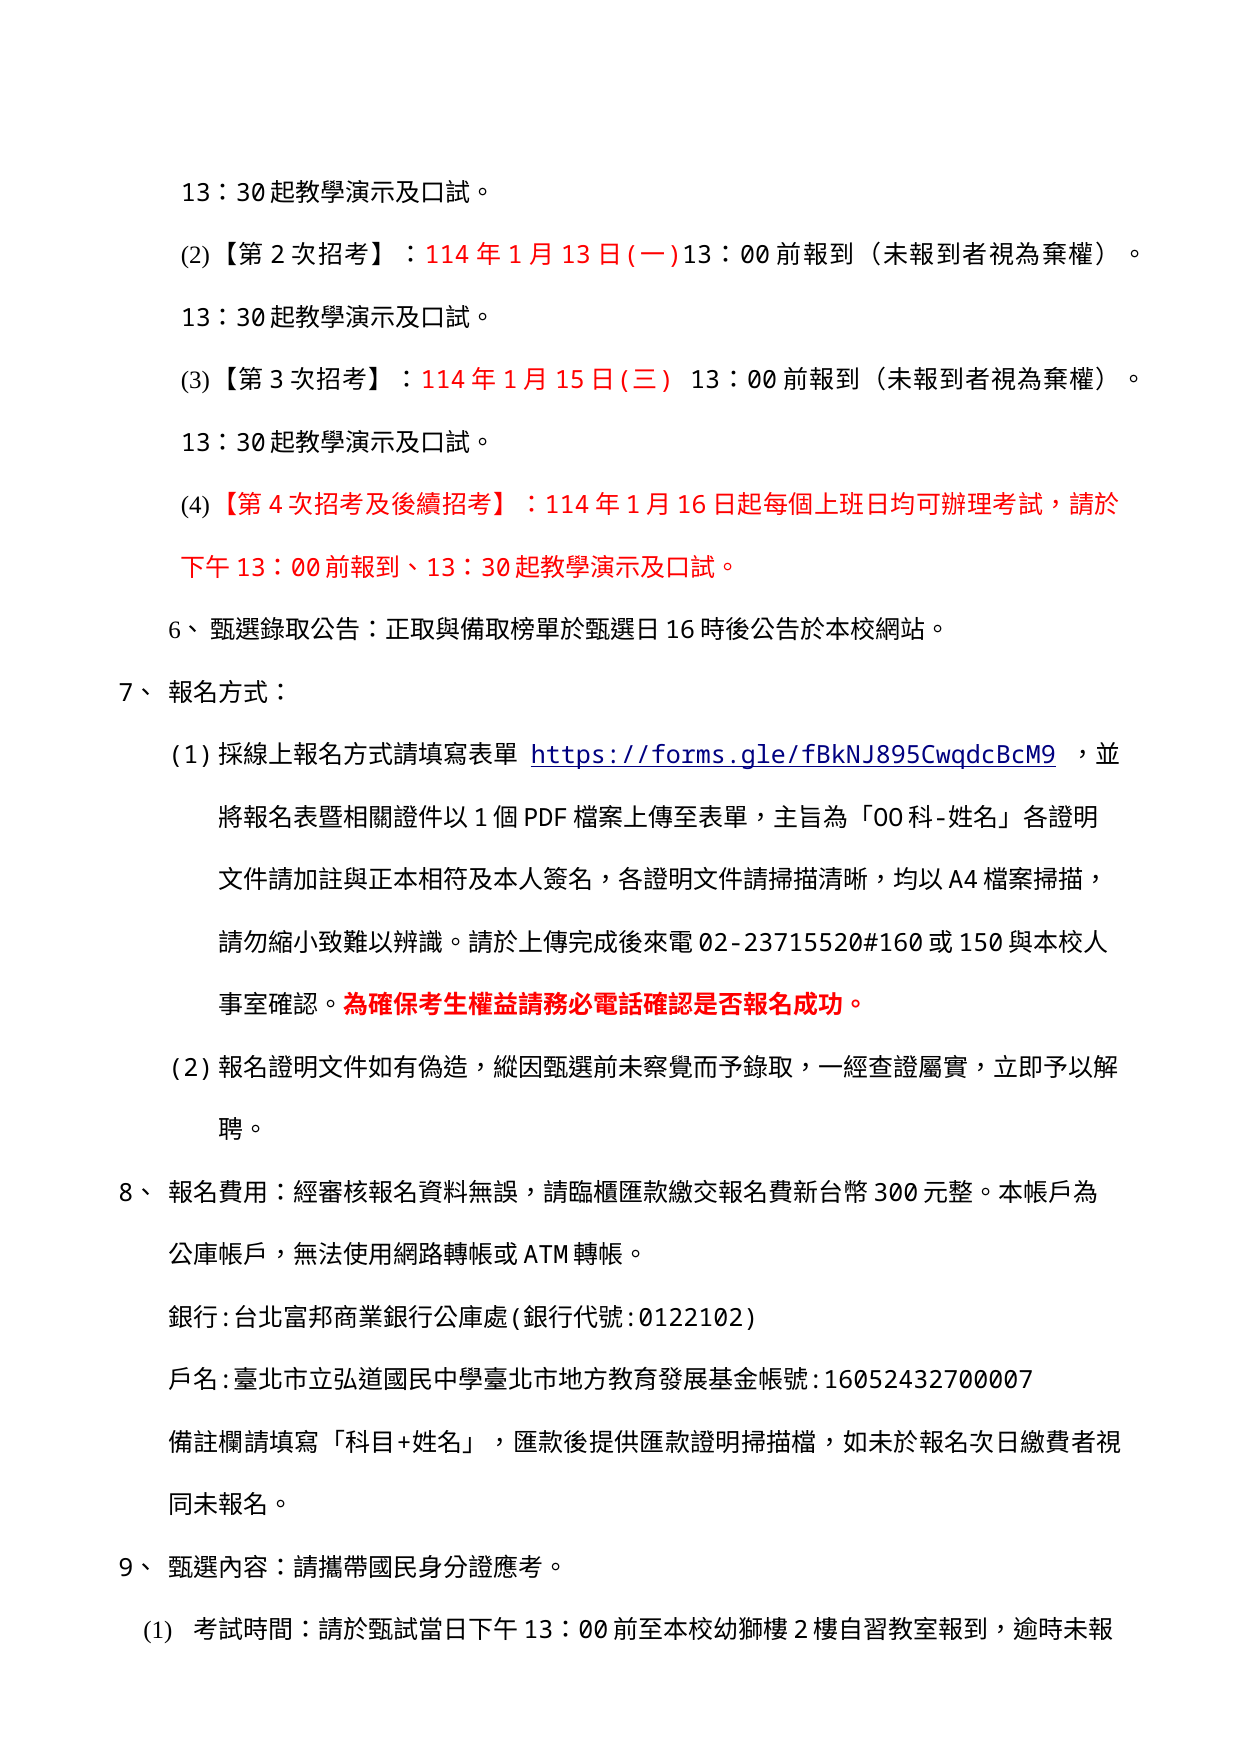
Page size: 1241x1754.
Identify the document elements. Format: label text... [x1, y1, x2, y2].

list 【第1次招考】：114年1月8日(三)13：00前報到（未報到者視為棄權）。13：30起教學演示及口試。 [181, 148, 1122, 211]
list 甄選錄取公告：正取與備取榜單於甄選日16時後公告於本校網站。 [168, 586, 1122, 648]
list 【第3次招考】：114年1月15日(三) 13：00前報到（未報到者視為棄權）。13：30起教學演示及口試。 [181, 336, 1122, 461]
list 【第2次招考】：114年1月13日(一)13：00前報到（未報到者視為棄權）。13：30起教學演示及口試。 [181, 211, 1122, 336]
list 報名方式： [118, 648, 1122, 711]
text 銀行:台北富邦商業銀行公庫處(銀行代號:0122102) [168, 1273, 1122, 1336]
list 甄選內容：請攜帶國民身分證應考。 [118, 1523, 1122, 1586]
list 採線上報名方式請填寫表單 https://forms.gle/fBkNJ895CwqdcBcM9 ，並將報名表暨相關證件以1個PDF檔案上傳至表單，主旨為「OO科-姓名」各證明文件請加註與正本相符及本人簽名，各證明文件請掃描清晰，均以A4檔案掃描，請勿縮小致難以辨識。請於上傳完成後來電02-23715520#160或150與本校人事室確認。為確保考生權益請務必電話確認是否報名成功。 [168, 711, 1122, 1023]
text 備註欄請填寫「科目+姓名」，匯款後提供匯款證明掃描檔，如未於報名次日繳費者視同未報名。 [168, 1398, 1122, 1523]
text 戶名:臺北市立弘道國民中學臺北市地方教育發展基金帳號:16052432700007 [168, 1336, 1122, 1398]
list 報名費用：經審核報名資料無誤，請臨櫃匯款繳交報名費新台幣300元整。本帳戶為公庫帳戶，無法使用網路轉帳或ATM轉帳。 [118, 1148, 1122, 1273]
list 報名證明文件如有偽造，縱因甄選前未察覺而予錄取，一經查證屬實，立即予以解聘。 [168, 1023, 1122, 1148]
list 【第4次招考及後續招考】：114年1月16日起每個上班日均可辦理考試，請於下午13：00前報到、13：30起教學演示及口試。 [181, 461, 1122, 586]
list 考試時間：請於甄試當日下午13：00前至本校幼獅樓2樓自習教室報到，逾時未報 [143, 1586, 1122, 1648]
